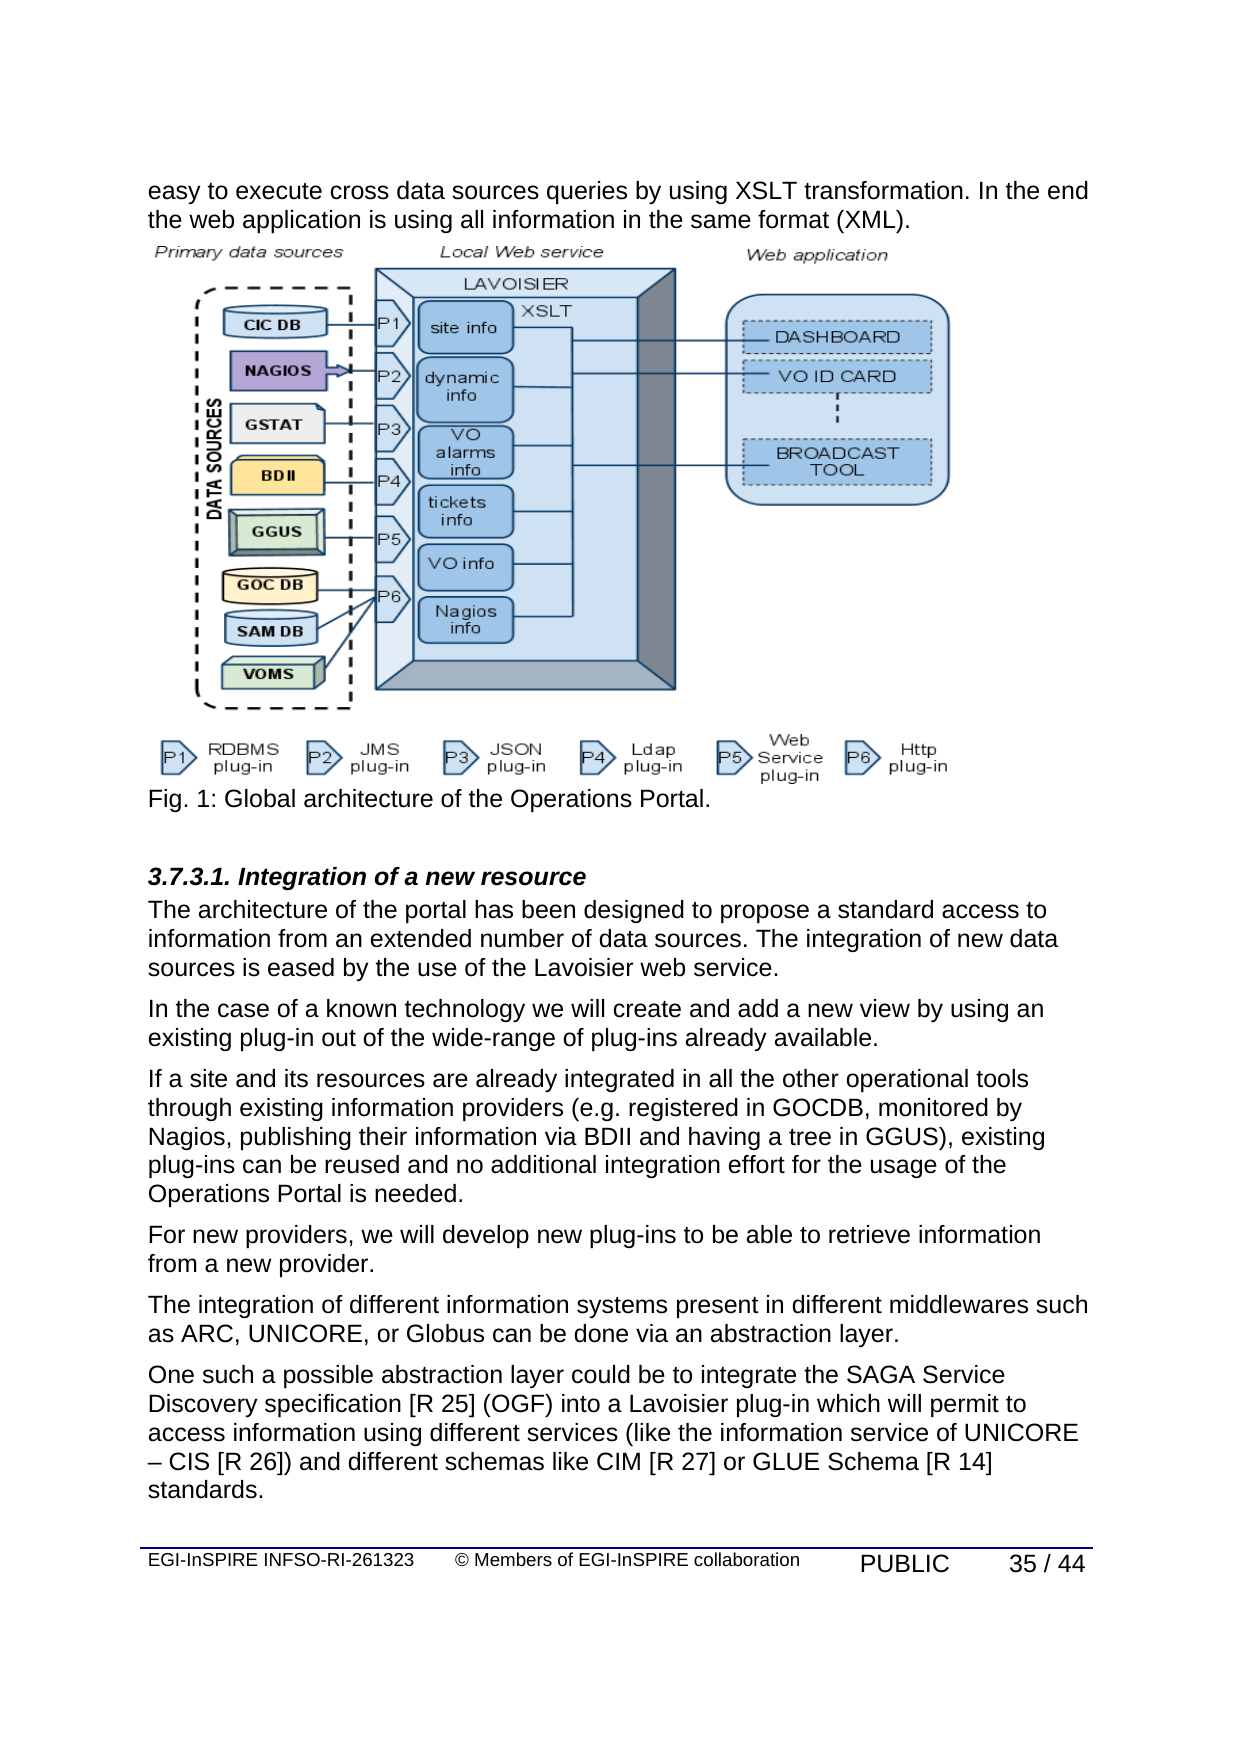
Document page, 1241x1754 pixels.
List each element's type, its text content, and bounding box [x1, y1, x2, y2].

text The architecture of the portal has been designed to propose a standard access to information from an extended number of data sources. The integration of new data sources is eased by the use of the Lavoisier web service. [148, 895, 1093, 981]
text Fig. 1: Global architecture of the Operations Portal. [148, 784, 1093, 813]
text easy to execute cross data sources queries by using XSLT transformation. In the end the web application is using all information in the same format (XML). [148, 176, 1093, 234]
text In the case of a known technology we will create and add a new view by using an existing plug-in out of the wide-range of plug-ins already available. [148, 994, 1093, 1051]
picture [154, 246, 951, 784]
text If a site and its resources are already integrated in all the other operational tools through existing information providers (e.g. registered in GOCDB, monitored by Nagios, publishing their information via BDII and having a tree in GGUS), existing plug-ins can be reused and no additional integration effort for the usage of the Operations Portal is needed. [148, 1064, 1093, 1208]
text For new providers, we will develop new plug-ins to be able to retrieve information from a new provider. [148, 1220, 1093, 1278]
subtitle Integration of a new resource [148, 862, 1093, 891]
text One such a possible abstraction layer could be to integrate the SAGA Service Discovery specification [R 25] (OGF) into a Lavoisier plug-in which will permit to access information using different services (like the information service of UNICORE – CIS [R 26]) and different schemas like CIM [R 27] or GLUE Schema [R 14] standards. [148, 1360, 1093, 1504]
text The integration of different information systems present in different middlewares such as ARC, UNICORE, or Globus can be done via an abstraction layer. [148, 1290, 1093, 1348]
